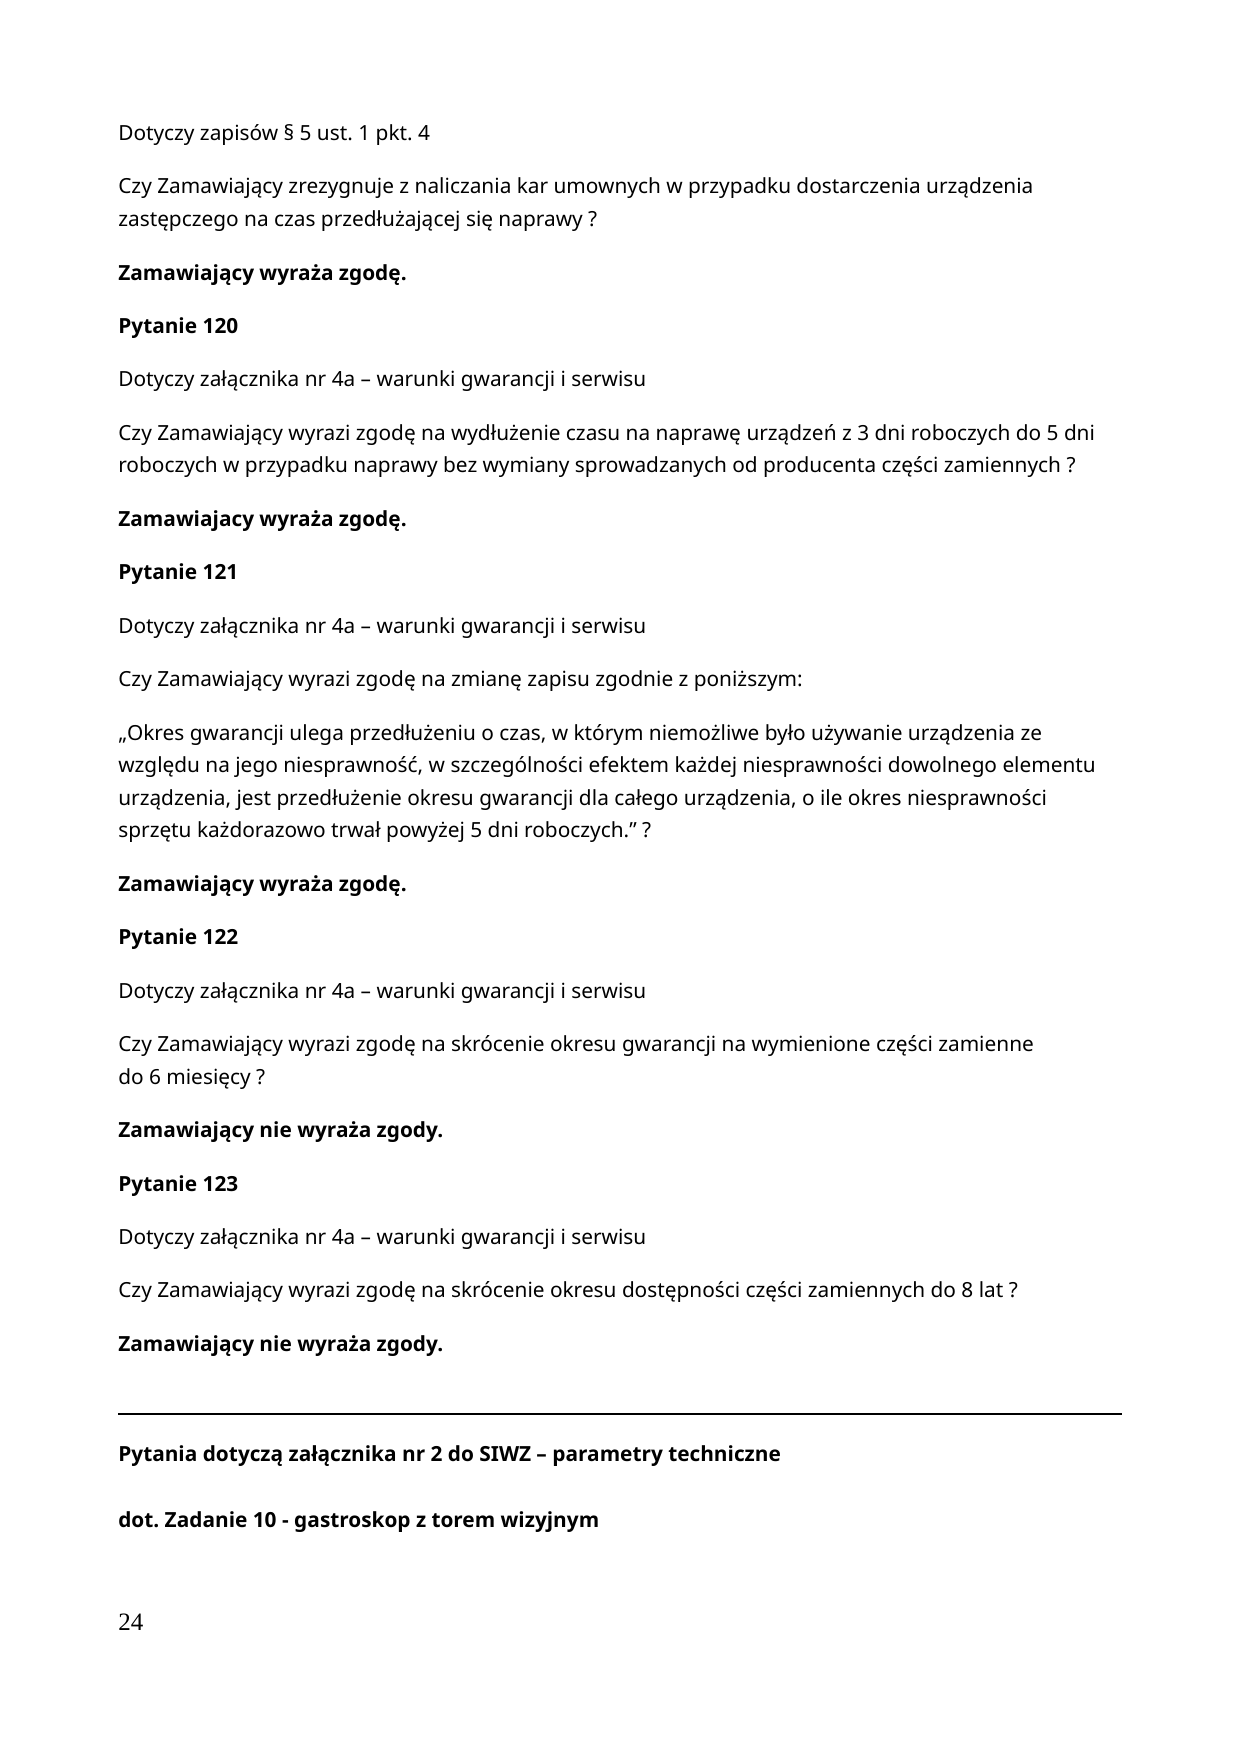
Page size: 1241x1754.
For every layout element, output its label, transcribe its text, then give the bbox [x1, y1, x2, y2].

text Pytanie 120 [118, 311, 1122, 339]
text Pytanie 123 [118, 1169, 1122, 1197]
text Czy Zamawiający wyrazi zgodę na skrócenie okresu gwarancji na wymienione części zamienne do 6 miesięcy ? [118, 1029, 1122, 1090]
text Dotyczy załącznika nr 4a – warunki gwarancji i serwisu [118, 1222, 1122, 1251]
text Pytanie 122 [118, 922, 1122, 951]
text Dotyczy załącznika nr 4a – warunki gwarancji i serwisu [118, 976, 1122, 1004]
text Czy Zamawiający wyrazi zgodę na wydłużenie czasu na naprawę urządzeń z 3 dni roboczych do 5 dni roboczych w przypadku naprawy bez wymiany sprowadzanych od producenta części zamiennych ? [118, 418, 1122, 479]
text Czy Zamawiający zrezygnuje z naliczania kar umownych w przypadku dostarczenia urządzenia zastępczego na czas przedłużającej się naprawy ? [118, 172, 1122, 233]
text Zamawiający wyraża zgodę. [118, 258, 1122, 286]
text Zamawiający nie wyraża zgody. [118, 1329, 1122, 1357]
text Zamawiajacy wyraża zgodę. [118, 504, 1122, 532]
text Czy Zamawiający wyrazi zgodę na skrócenie okresu dostępności części zamiennych do 8 lat ? [118, 1276, 1122, 1304]
text Czy Zamawiający wyrazi zgodę na zmianę zapisu zgodnie z poniższym: [118, 664, 1122, 693]
text Dotyczy załącznika nr 4a – warunki gwarancji i serwisu [118, 364, 1122, 393]
text dot. Zadanie 10 - gastroskop z torem wizyjnym [118, 1506, 1122, 1534]
text Pytanie 121 [118, 557, 1122, 586]
text Pytania dotyczą załącznika nr 2 do SIWZ – parametry techniczne [118, 1439, 1122, 1468]
text Zamawiający nie wyraża zgody. [118, 1115, 1122, 1144]
text Dotyczy załącznika nr 4a – warunki gwarancji i serwisu [118, 611, 1122, 639]
text Zamawiający wyraża zgodę. [118, 869, 1122, 897]
text „Okres gwarancji ulega przedłużeniu o czas, w którym niemożliwe było używanie urządzenia ze względu na jego niesprawność, w szczególności efektem każdej niesprawności dowolnego elementu urządzenia, jest przedłużenie okresu gwarancji dla całego urządzenia, o ile okres niesprawności sprzętu każdorazowo trwał powyżej 5 dni roboczych.” ? [118, 718, 1122, 844]
text Dotyczy zapisów § 5 ust. 1 pkt. 4 [118, 118, 1122, 147]
